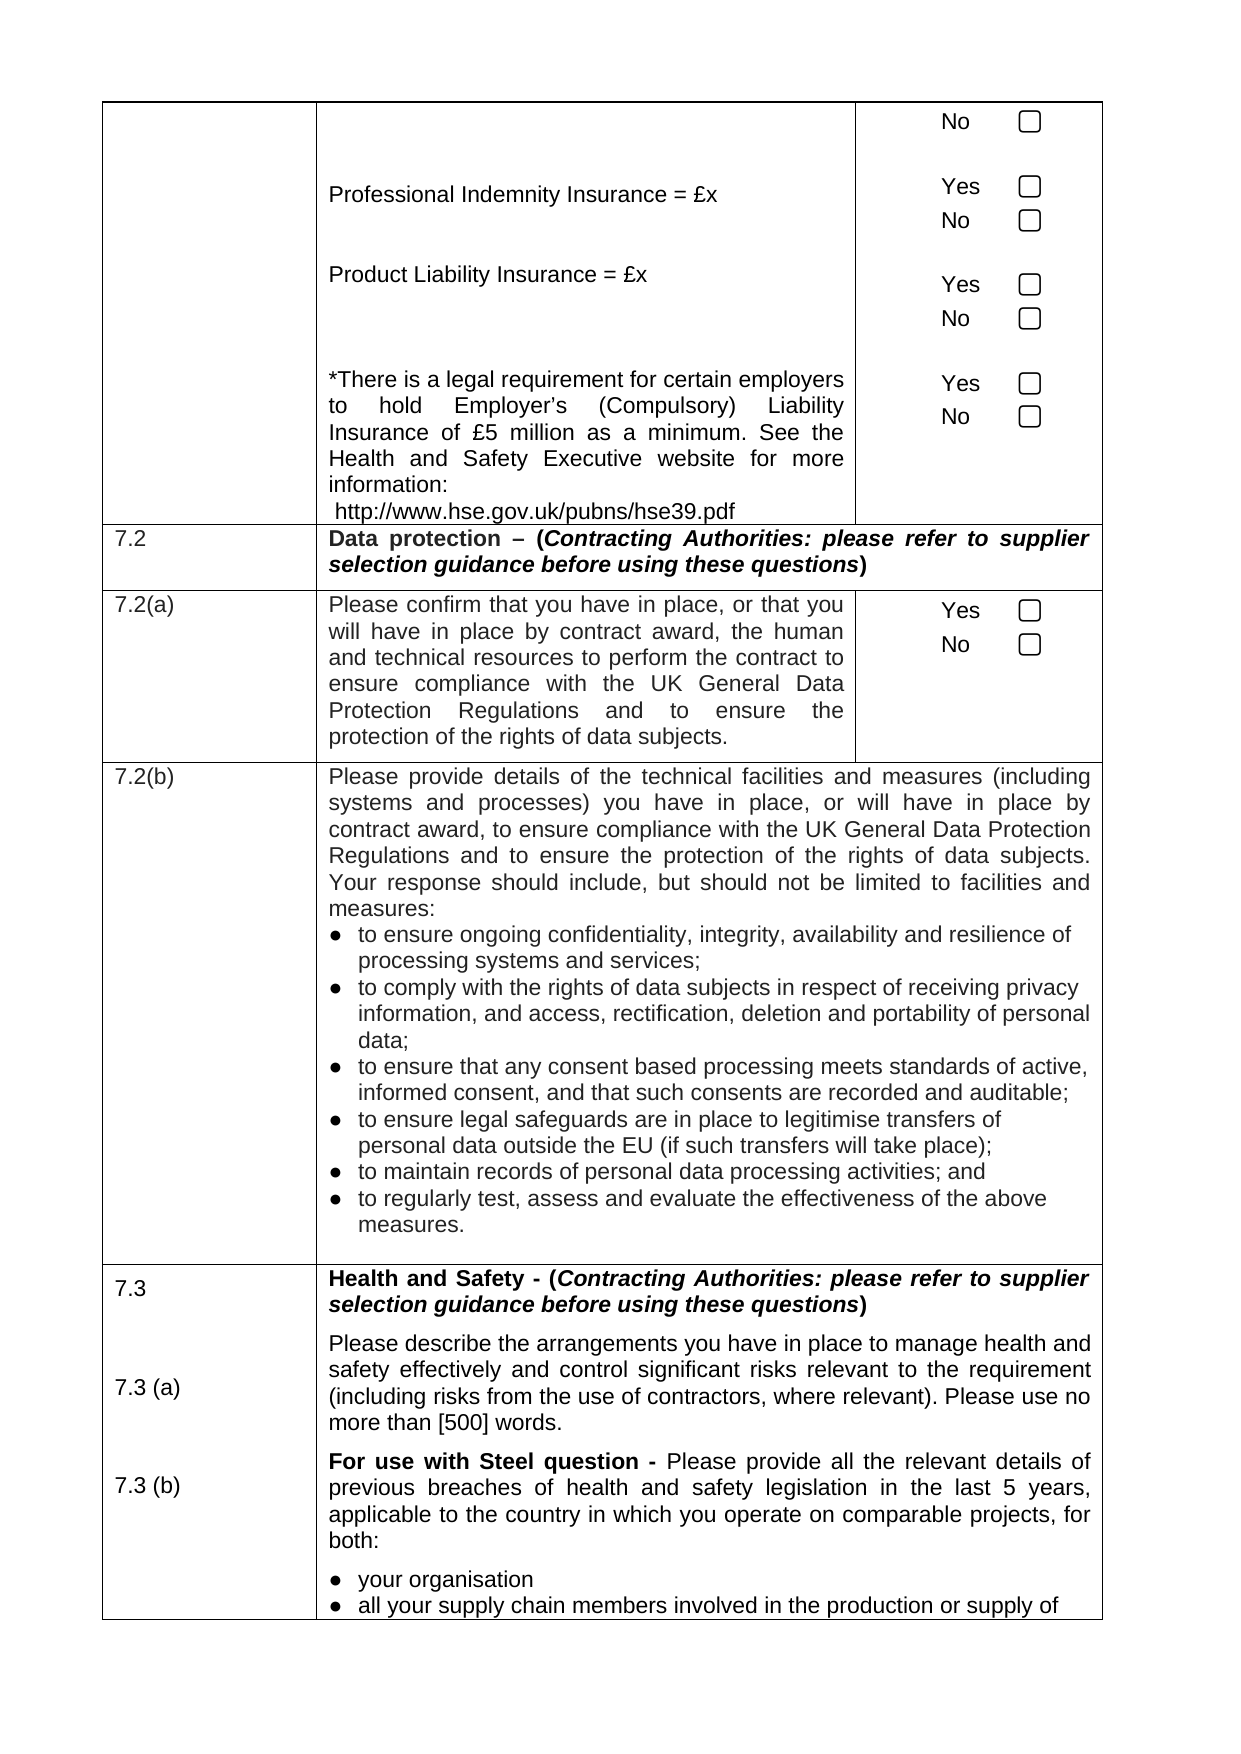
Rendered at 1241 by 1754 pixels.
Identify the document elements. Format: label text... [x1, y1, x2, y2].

table_cell Professional Indemnity Insurance = £x Product Liability Insurance = £x *There is a legal requirement for certain employers to hold Employer’s (Compulsory) Liability Insurance of £5 million as a minimum. See the Health and Safety Executive website for more information: http://www.hse.gov.uk/pubns/hse39.pdf [317, 103, 855, 524]
table_cell [103, 103, 316, 524]
table_cell Data protection – (Contracting Authorities: please refer to supplier selection guidance before using these questions) [317, 525, 1102, 590]
table_cell Please provide details of the technical facilities and measures (including systems and processes) you have in place, or will have in place by contract award, to ensure compliance with the UK General Data Protection Regulations and to ensure the protection of the rights of data subjects. Your response should include, but should not be limited to facilities and measures: to ensure ongoing confidentiality, integrity, availability and resilience of processing systems and services; to comply with the rights of data subjects in respect of receiving privacy information, and access, rectification, deletion and portability of personal data; to ensure that any consent based processing meets standards of active, informed consent, and that such consents are recorded and auditable; to ensure legal safeguards are in place to legitimise transfers of personal data outside the EU (if such transfers will take place); to maintain records of personal data processing activities; and to regularly test, assess and evaluate the effectiveness of the above measures. [317, 763, 1102, 1264]
table_cell 7.3 7.3 (a) 7.3 (b) [103, 1265, 316, 1618]
table_cell 7.2 [103, 525, 316, 590]
table_cell Please confirm that you have in place, or that you will have in place by contract award, the human and technical resources to perform the contract to ensure compliance with the UK General Data Protection Regulations and to ensure the protection of the rights of data subjects. [317, 591, 855, 762]
table_cell Yes ▢ No ▢ [856, 591, 1102, 762]
table_cell No ▢ Yes ▢ No ▢ Yes ▢ No ▢ Yes ▢ No ▢ [856, 103, 1102, 524]
table_cell 7.2(b) [103, 763, 316, 1264]
table_cell Health and Safety - (Contracting Authorities: please refer to supplier selection guidance before using these questions) Please describe the arrangements you have in place to manage health and safety effectively and control significant risks relevant to the requirement (including risks from the use of contractors, where relevant). Please use no more than [500] words. For use with Steel question - Please provide all the relevant details of previous breaches of health and safety legislation in the last 5 years, applicable to the country in which you operate on comparable projects, for both: your organisation all your supply chain members involved in the production or supply of [317, 1265, 1102, 1618]
table_cell 7.2(a) [103, 591, 316, 762]
